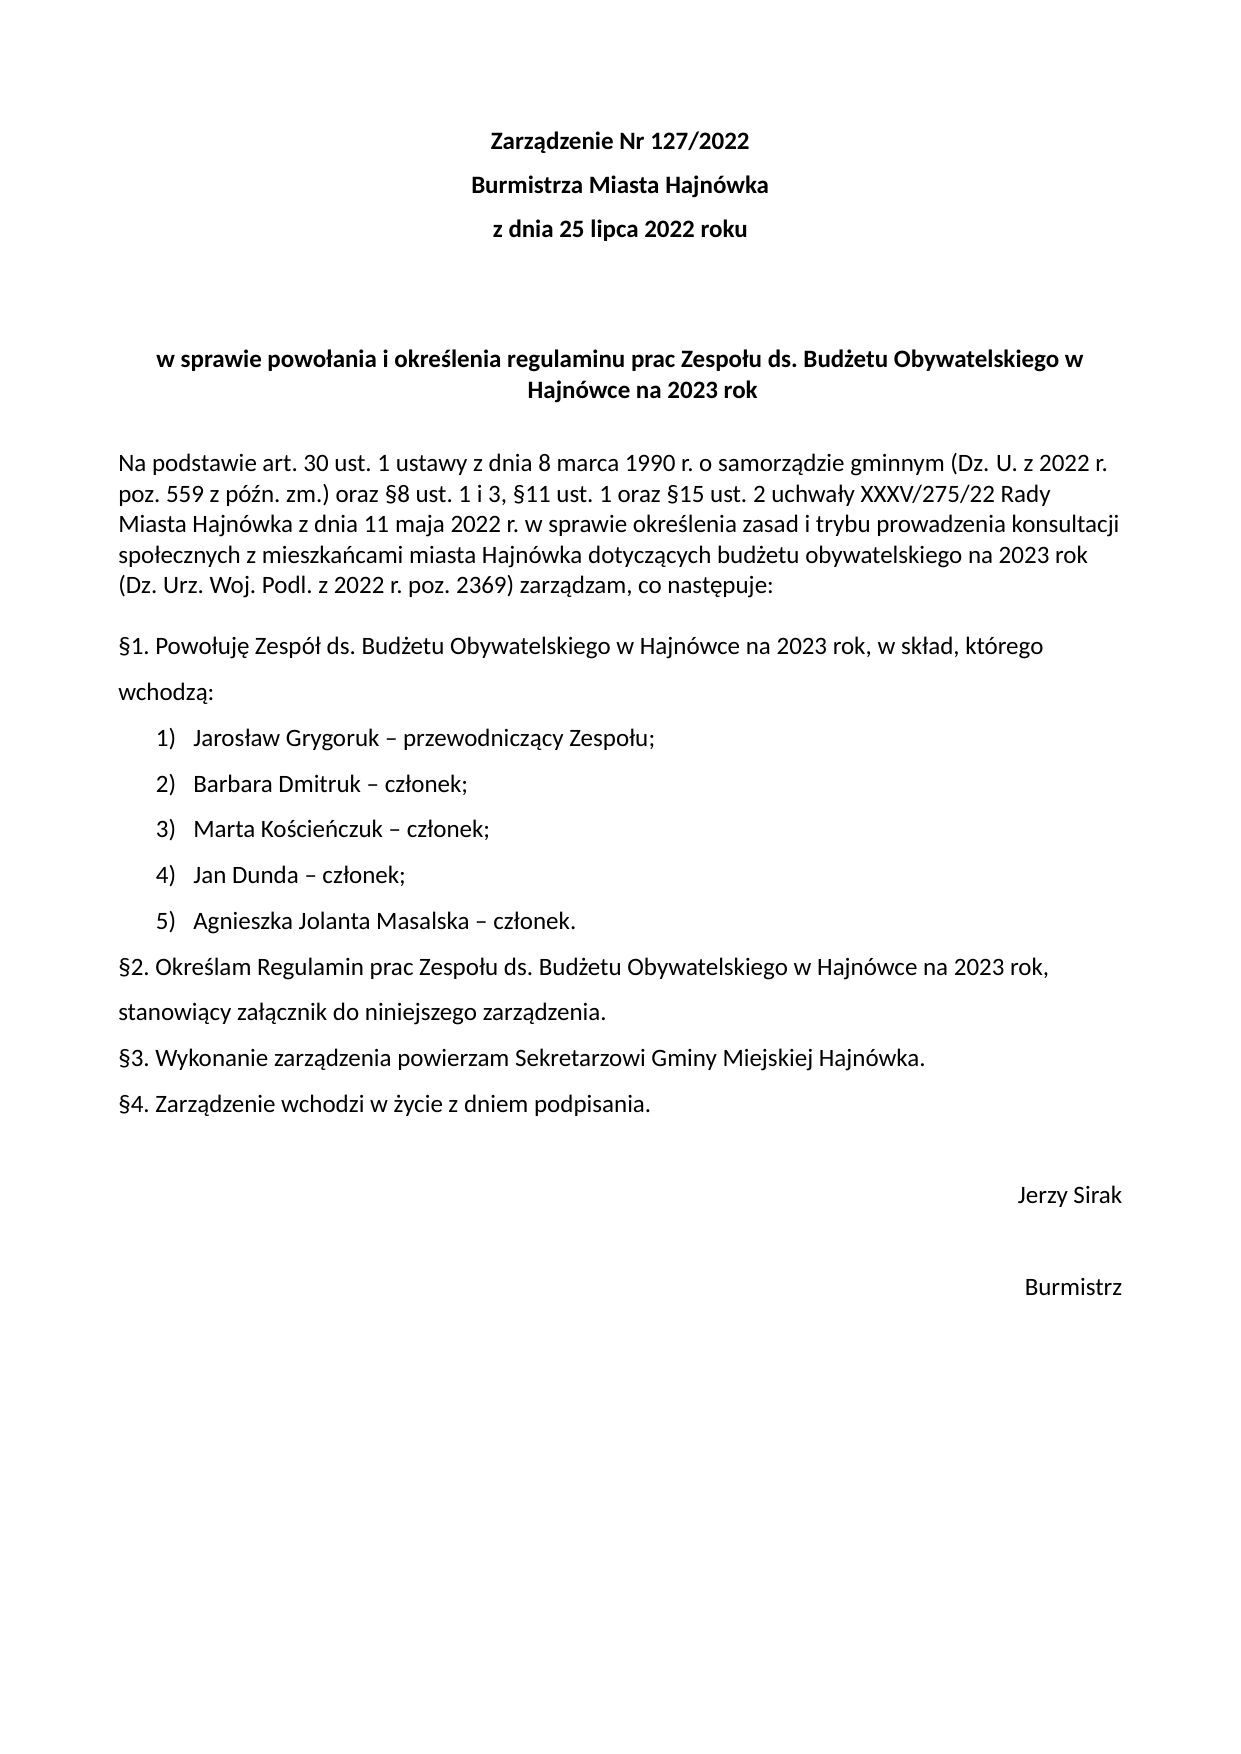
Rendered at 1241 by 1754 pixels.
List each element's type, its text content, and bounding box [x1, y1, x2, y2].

list Jan Dunda – członek; [156, 859, 1122, 890]
list Barbara Dmitruk – członek; [156, 768, 1122, 798]
text §3. Wykonanie zarządzenia powierzam Sekretarzowi Gminy Miejskiej Hajnówka. [118, 1042, 1122, 1073]
subtitle Burmistrza Miasta Hajnówka [118, 169, 1122, 200]
text §1. Powołuję Zespół ds. Budżetu Obywatelskiego w Hajnówce na 2023 rok, w skład, którego wchodzą: [118, 631, 1122, 707]
list Agnieszka Jolanta Masalska – członek. [156, 905, 1122, 935]
text §2. Określam Regulamin prac Zespołu ds. Budżetu Obywatelskiego w Hajnówce na 2023 rok, stanowiący załącznik do niniejszego zarządzenia. [118, 951, 1122, 1027]
list Marta Kościeńczuk – członek; [156, 813, 1122, 844]
text §4. Zarządzenie wchodzi w życie z dniem podpisania. [118, 1088, 1122, 1118]
text Na podstawie art. 30 ust. 1 ustawy z dnia 8 marca 1990 r. o samorządzie gminnym (Dz. U. z 2022 r. poz. 559 z późn. zm.) oraz §8 ust. 1 i 3, §11 ust. 1 oraz §15 ust. 2 uchwały XXXV/275/22 Rady Miasta Hajnówka z dnia 11 maja 2022 r. w sprawie określenia zasad i trybu prowadzenia konsultacji społecznych z mieszkańcami miasta Hajnówka dotyczących budżetu obywatelskiego na 2023 rok (Dz. Urz. Woj. Podl. z 2022 r. poz. 2369) zarządzam, co następuje: [118, 447, 1122, 600]
text Jerzy Sirak [118, 1179, 1122, 1210]
text Burmistrz [118, 1271, 1122, 1301]
subtitle z dnia 25 lipca 2022 roku [118, 213, 1122, 244]
list Jarosław Grygoruk – przewodniczący Zespołu; [156, 722, 1122, 752]
subtitle w sprawie powołania i określenia regulaminu prac Zespołu ds. Budżetu Obywatelskiego w Hajnówce na 2023 rok [118, 343, 1122, 404]
subtitle Zarządzenie Nr 127/2022 [118, 125, 1122, 156]
